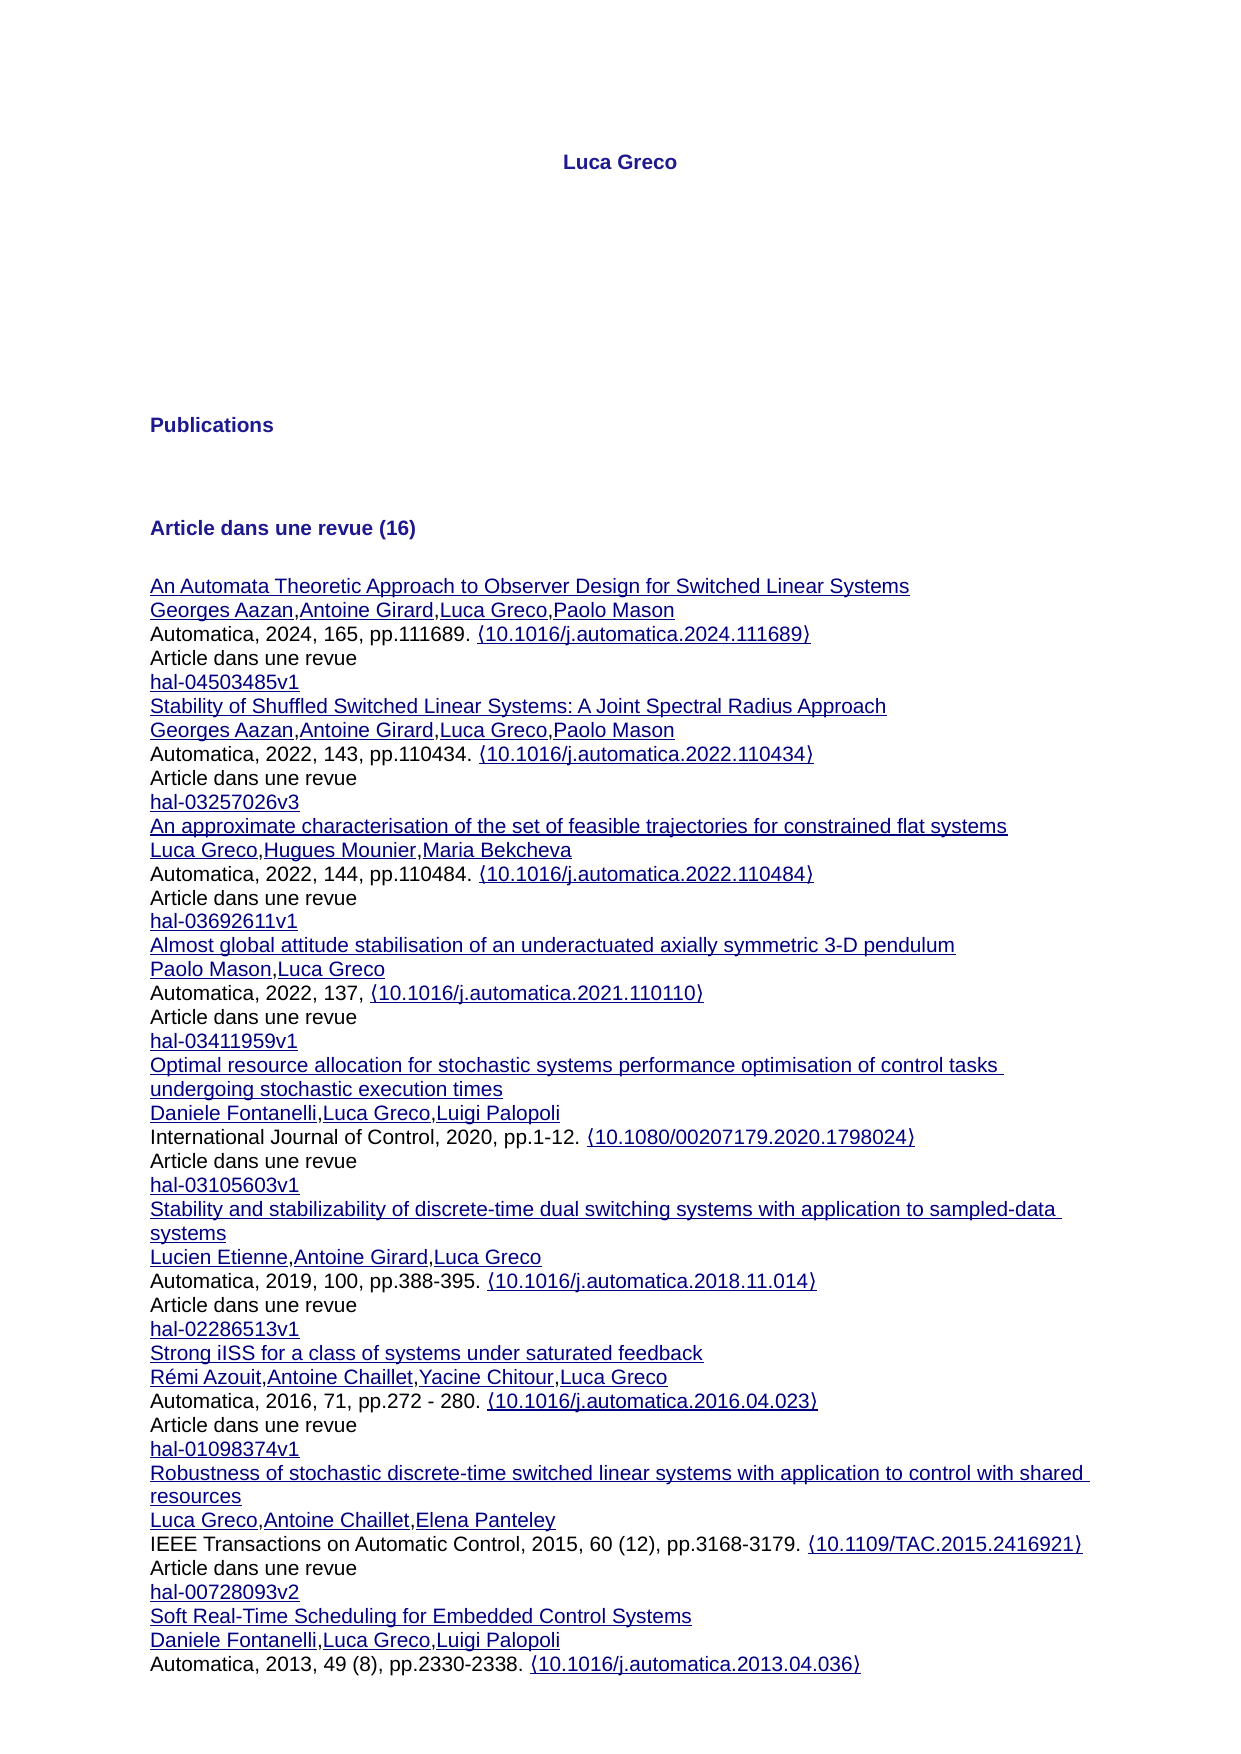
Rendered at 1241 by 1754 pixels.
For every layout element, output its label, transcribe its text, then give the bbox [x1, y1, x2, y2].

table_cell Soft Real-Time Scheduling for Embedded Control Systems Daniele Fontanelli,Luca Greco,Luigi Palopoli Automatica, 2013, 49 (8), pp.2330-2338. ⟨10.1016/j.automatica.2013.04.036⟩ [150, 1604, 1090, 1676]
table_cell resources Luca Greco,Antoine Chaillet,Elena Panteley IEEE Transactions on Automatic Control, 2015, 60 (12), pp.3168-3179. ⟨10.1109/TAC.2015.2416921⟩ Article dans une revue hal-00728093v2 [150, 1482, 1090, 1604]
table_cell Strong iISS for a class of systems under saturated feedback Rémi Azouit,Antoine Chaillet,Yacine Chitour,Luca Greco Automatica, 2016, 71, pp.272 - 280. ⟨10.1016/j.automatica.2016.04.023⟩ Article dans une revue hal-01098374v1 [150, 1341, 1090, 1460]
table_cell Almost global attitude stabilisation of an underactuated axially symmetric 3-D pendulum Paolo Mason,Luca Greco Automatica, 2022, 137, ⟨10.1016/j.automatica.2021.110110⟩ Article dans une revue hal-03411959v1 [150, 933, 1090, 1053]
table_cell Stability of Shuffled Switched Linear Systems: A Joint Spectral Radius Approach Georges Aazan,Antoine Girard,Luca Greco,Paolo Mason Automatica, 2022, 143, pp.110434. ⟨10.1016/j.automatica.2022.110434⟩ Article dans une revue hal-03257026v3 [150, 694, 1090, 813]
table_cell Optimal resource allocation for stochastic systems performance optimisation of control tasks undergoing stochastic execution times Daniele Fontanelli,Luca Greco,Luigi Palopoli International Journal of Control, 2020, pp.1-12. ⟨10.1080/00207179.2020.1798024⟩ Article dans une revue hal-03105603v1 [150, 1053, 1090, 1197]
table_cell An approximate characterisation of the set of feasible trajectories for constrained flat systems Luca Greco,Hugues Mounier,Maria Bekcheva Automatica, 2022, 144, pp.110484. ⟨10.1016/j.automatica.2022.110484⟩ Article dans une revue hal-03692611v1 [150, 814, 1090, 933]
table_header An Automata Theoretic Approach to Observer Design for Switched Linear Systems Georges Aazan,Antoine Girard,Luca Greco,Paolo Mason Automatica, 2024, 165, pp.111689. ⟨10.1016/j.automatica.2024.111689⟩ Article dans une revue hal-04503485v1 [150, 574, 1090, 694]
table_cell Stability and stabilizability of discrete-time dual switching systems with application to sampled-data systems Lucien Etienne,Antoine Girard,Luca Greco Automatica, 2019, 100, pp.388-395. ⟨10.1016/j.automatica.2018.11.014⟩ Article dans une revue hal-02286513v1 [150, 1197, 1090, 1341]
subtitle Article dans une revue (16) [150, 516, 1090, 539]
table_cell Robustness of stochastic discrete-time switched linear systems with application to control with shared [150, 1460, 1090, 1481]
subtitle Luca Greco [150, 150, 1090, 174]
subtitle Publications [150, 412, 1090, 436]
